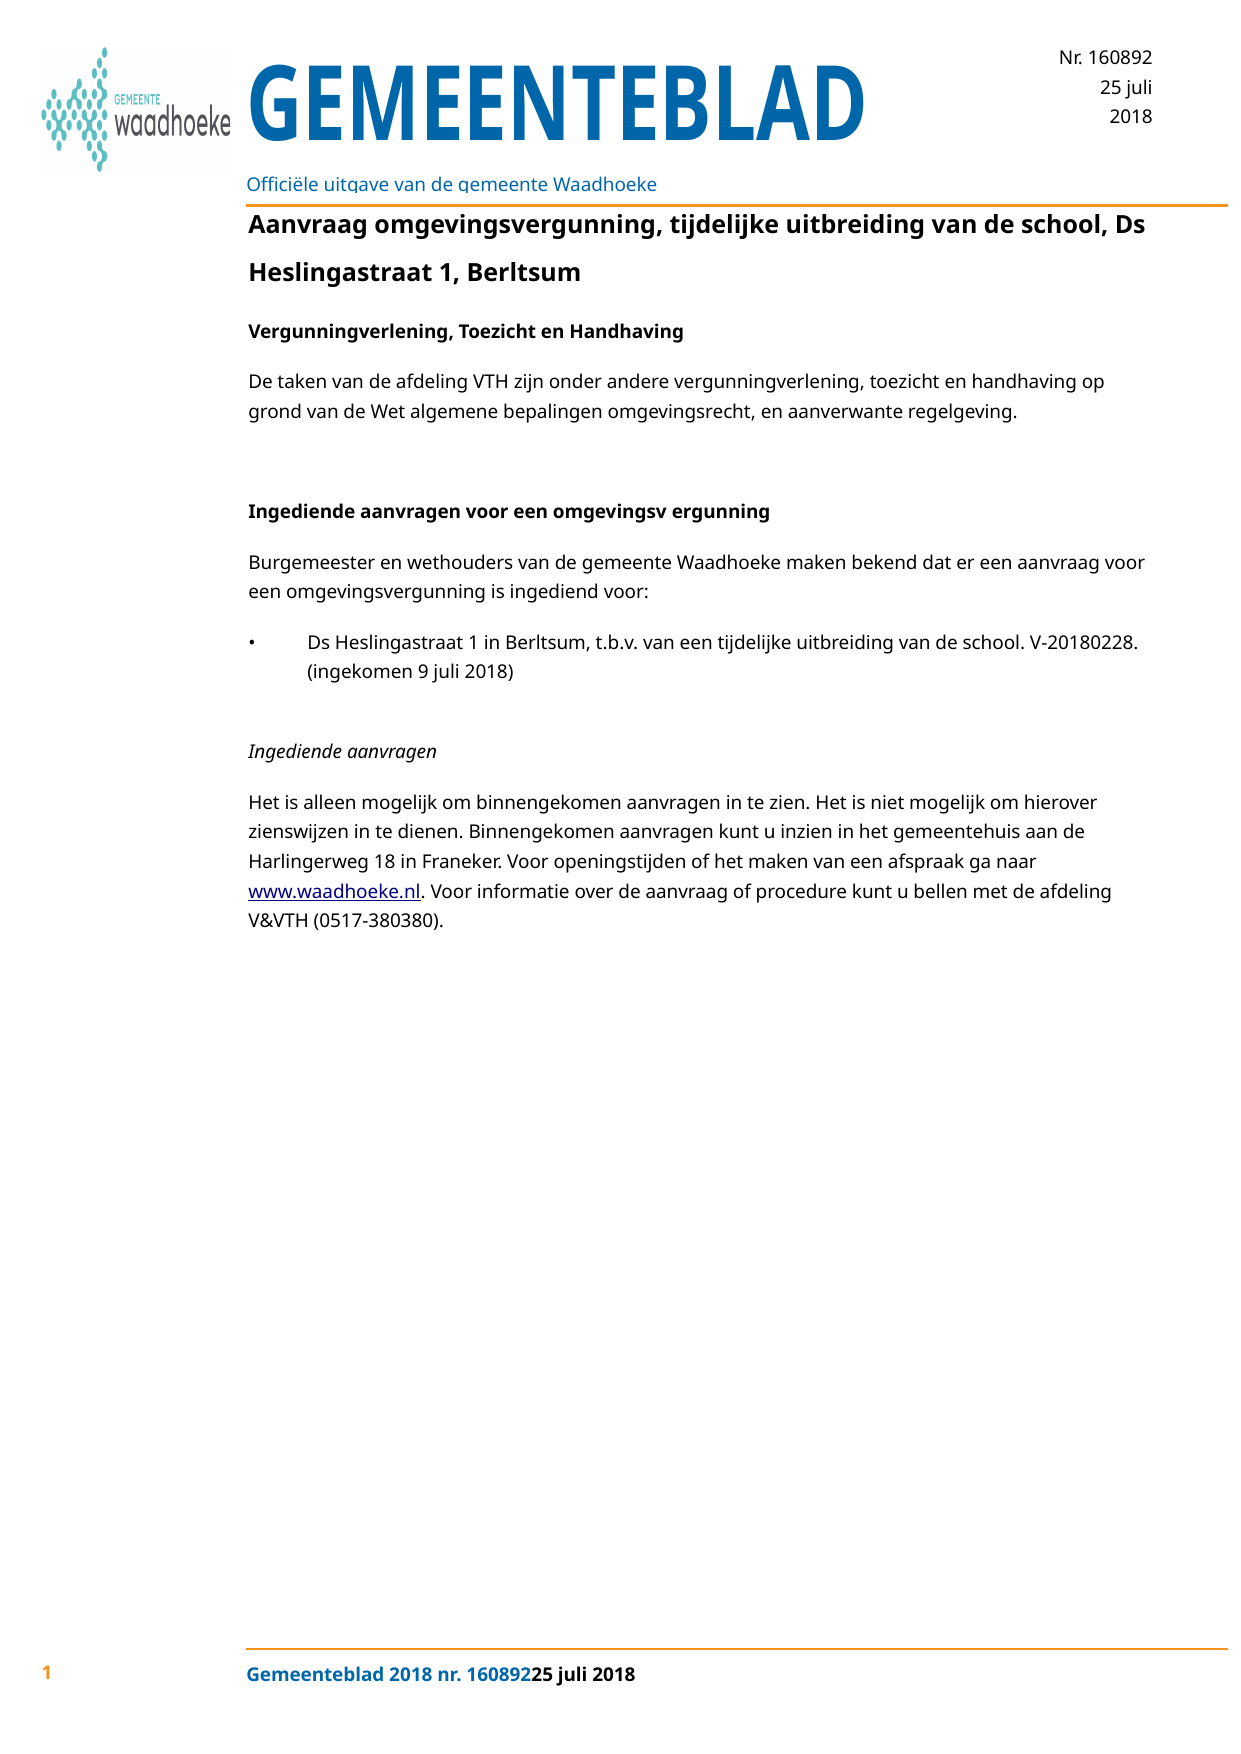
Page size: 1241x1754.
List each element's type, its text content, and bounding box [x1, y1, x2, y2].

picture [41, 47, 231, 172]
text Ingediende aanvragen voor een omgevingsv ergunning [248, 499, 1152, 524]
text Aanvraag omgevingsvergunning, tijdelijke uitbreiding van de school, Ds Heslingastraat 1, Berltsum [248, 207, 1152, 288]
list Ds Heslingastraat 1 in Berltsum, t.b.v. van een tijdelijke uitbreiding van de school. V-20180228. (ingekomen 9 juli 2018) [248, 629, 1152, 684]
text De taken van de afdeling VTH zijn onder andere vergunningverlening, toezicht en handhaving op grond van de Wet algemene bepalingen omgevingsrecht, en aanverwante regelgeving. [248, 368, 1152, 424]
text Burgemeester en wethouders van de gemeente Waadhoeke maken bekend dat er een aanvraag voor een omgevingsvergunning is ingediend voor: [248, 549, 1152, 604]
text Ingediende aanvragen [248, 739, 1152, 764]
text Vergunningverlening, Toezicht en Handhaving [248, 318, 1152, 344]
text Het is alleen mogelijk om binnengekomen aanvragen in te zien. Het is niet mogelijk om hierover zienswijzen in te dienen. Binnengekomen aanvragen kunt u inzien in het gemeentehuis aan de Harlingerweg 18 in Franeker. Voor openingstijden of het maken van een afspraak ga naar www.waadhoeke.nl. Voor informatie over de aanvraag of procedure kunt u bellen met de afdeling V&VTH (0517-380380). [248, 789, 1152, 933]
